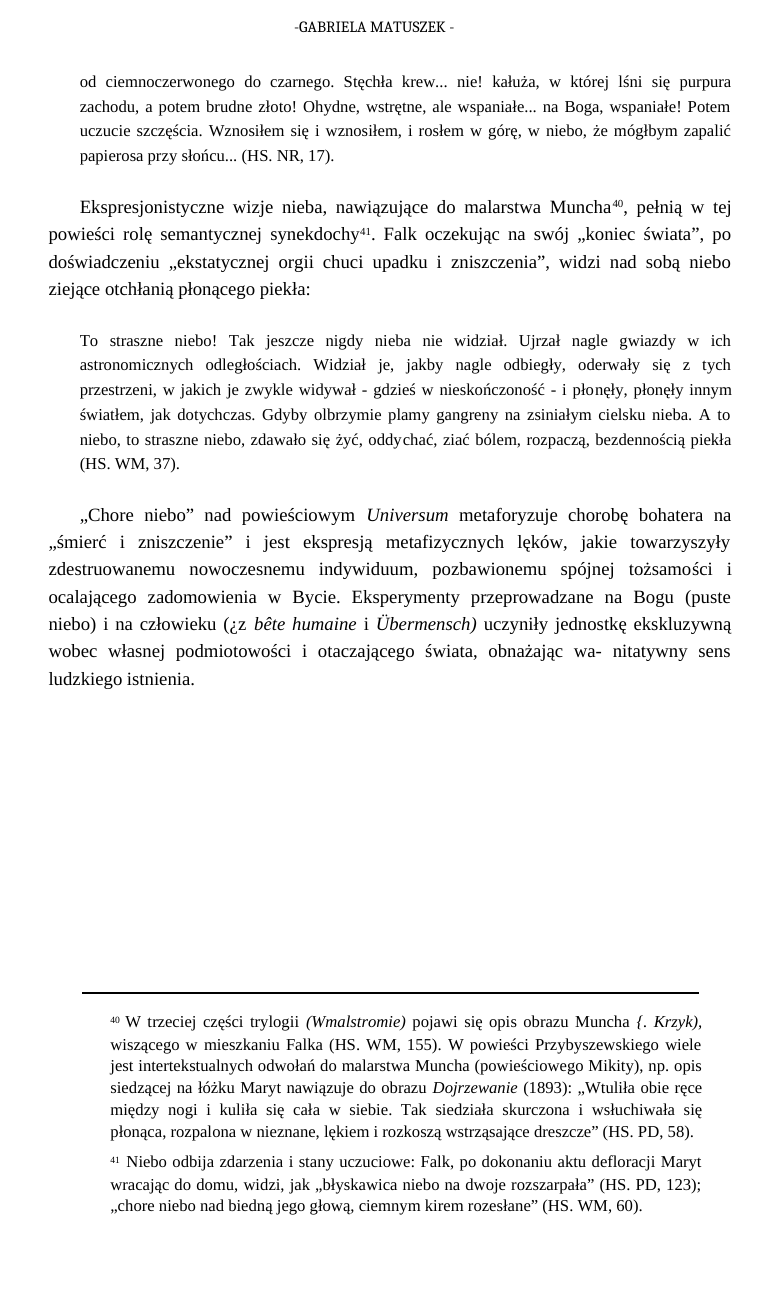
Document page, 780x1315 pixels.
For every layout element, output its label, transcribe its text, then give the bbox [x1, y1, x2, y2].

text 41 Niebo odbija zdarzenia i stany uczuciowe: Falk, po dokonaniu aktu defloracji Maryt wracając do domu, widzi, jak „błyskawica niebo na dwoje rozszarpała” (HS. PD, 123); „chore niebo nad biedną jego głową, ciemnym kirem rozesłane” (HS. WM, 60). [110, 1152, 702, 1215]
text -GABRIELA MATUSZEK - [294, 19, 486, 37]
text od ciemnoczerwonego do czarnego. Stęchła krew... nie! kałuża, w której lśni się purpura zachodu, a potem brudne złoto! Ohydne, wstrętne, ale wspaniałe... na Boga, wspaniałe! Potem uczucie szczęścia. Wznosiłem się i wznosiłem, i rosłem w górę, w niebo, że mógłbym zapalić papierosa przy słońcu... (HS. NR, 17). [79, 72, 732, 165]
text Ekspresjonistyczne wizje nieba, nawiązujące do malarstwa Muncha40, pełnią w tej powieści rolę semantycznej synekdochy41. Falk oczekując na swój „koniec świata”, po doświadczeniu „ekstatycznej orgii chuci upadku i zniszczenia”, widzi nad sobą niebo ziejące otchłanią płonącego piekła: [48, 196, 732, 299]
text „Chore niebo” nad powieściowym Universum metaforyzuje chorobę bohatera na „śmierć i zniszczenie” i jest ekspresją metafizycznych lęków, jakie towarzyszyły zdestruowanemu nowoczesnemu indywiduum, pozbawionemu spójnej tożsamo­ści i ocalającego zadomowienia w Bycie. Eksperymenty przeprowadzane na Bogu (puste niebo) i na człowieku (¿z bête humaine i Übermensch) uczyniły jednostkę ekskluzywną wobec własnej podmiotowości i otaczającego świata, obnażając wa- nitatywny sens ludzkiego istnienia. [48, 504, 732, 689]
text 40 W trzeciej części trylogii (Wmalstromie) pojawi się opis obrazu Muncha {. Krzyk), wi­szącego w mieszkaniu Falka (HS. WM, 155). W powieści Przybyszewskiego wiele jest intertekstualnych odwołań do malarstwa Muncha (powieściowego Mikity), np. opis sie­dzącej na łóżku Maryt nawiązuje do obrazu Dojrzewanie (1893): „Wtuliła obie ręce mię­dzy nogi i kuliła się cała w siebie. Tak siedziała skurczona i wsłuchiwała się płonąca, roz­palona w nieznane, lękiem i rozkoszą wstrząsające dreszcze” (HS. PD, 58). [110, 1012, 702, 1141]
text To straszne niebo! Tak jeszcze nigdy nieba nie widział. Ujrzał nagle gwiazdy w ich astronomicznych odległościach. Widział je, jakby nagle odbiegły, oderwały się z tych przestrzeni, w jakich je zwykle widywał - gdzieś w nieskończoność - i pło­nęły, płonęły innym światłem, jak dotychczas. Gdyby olbrzymie plamy gangreny na zsiniałym cielsku nieba. A to niebo, to straszne niebo, zdawało się żyć, oddy­chać, ziać bólem, rozpaczą, bezdennością piekła (HS. WM, 37). [79, 331, 732, 473]
